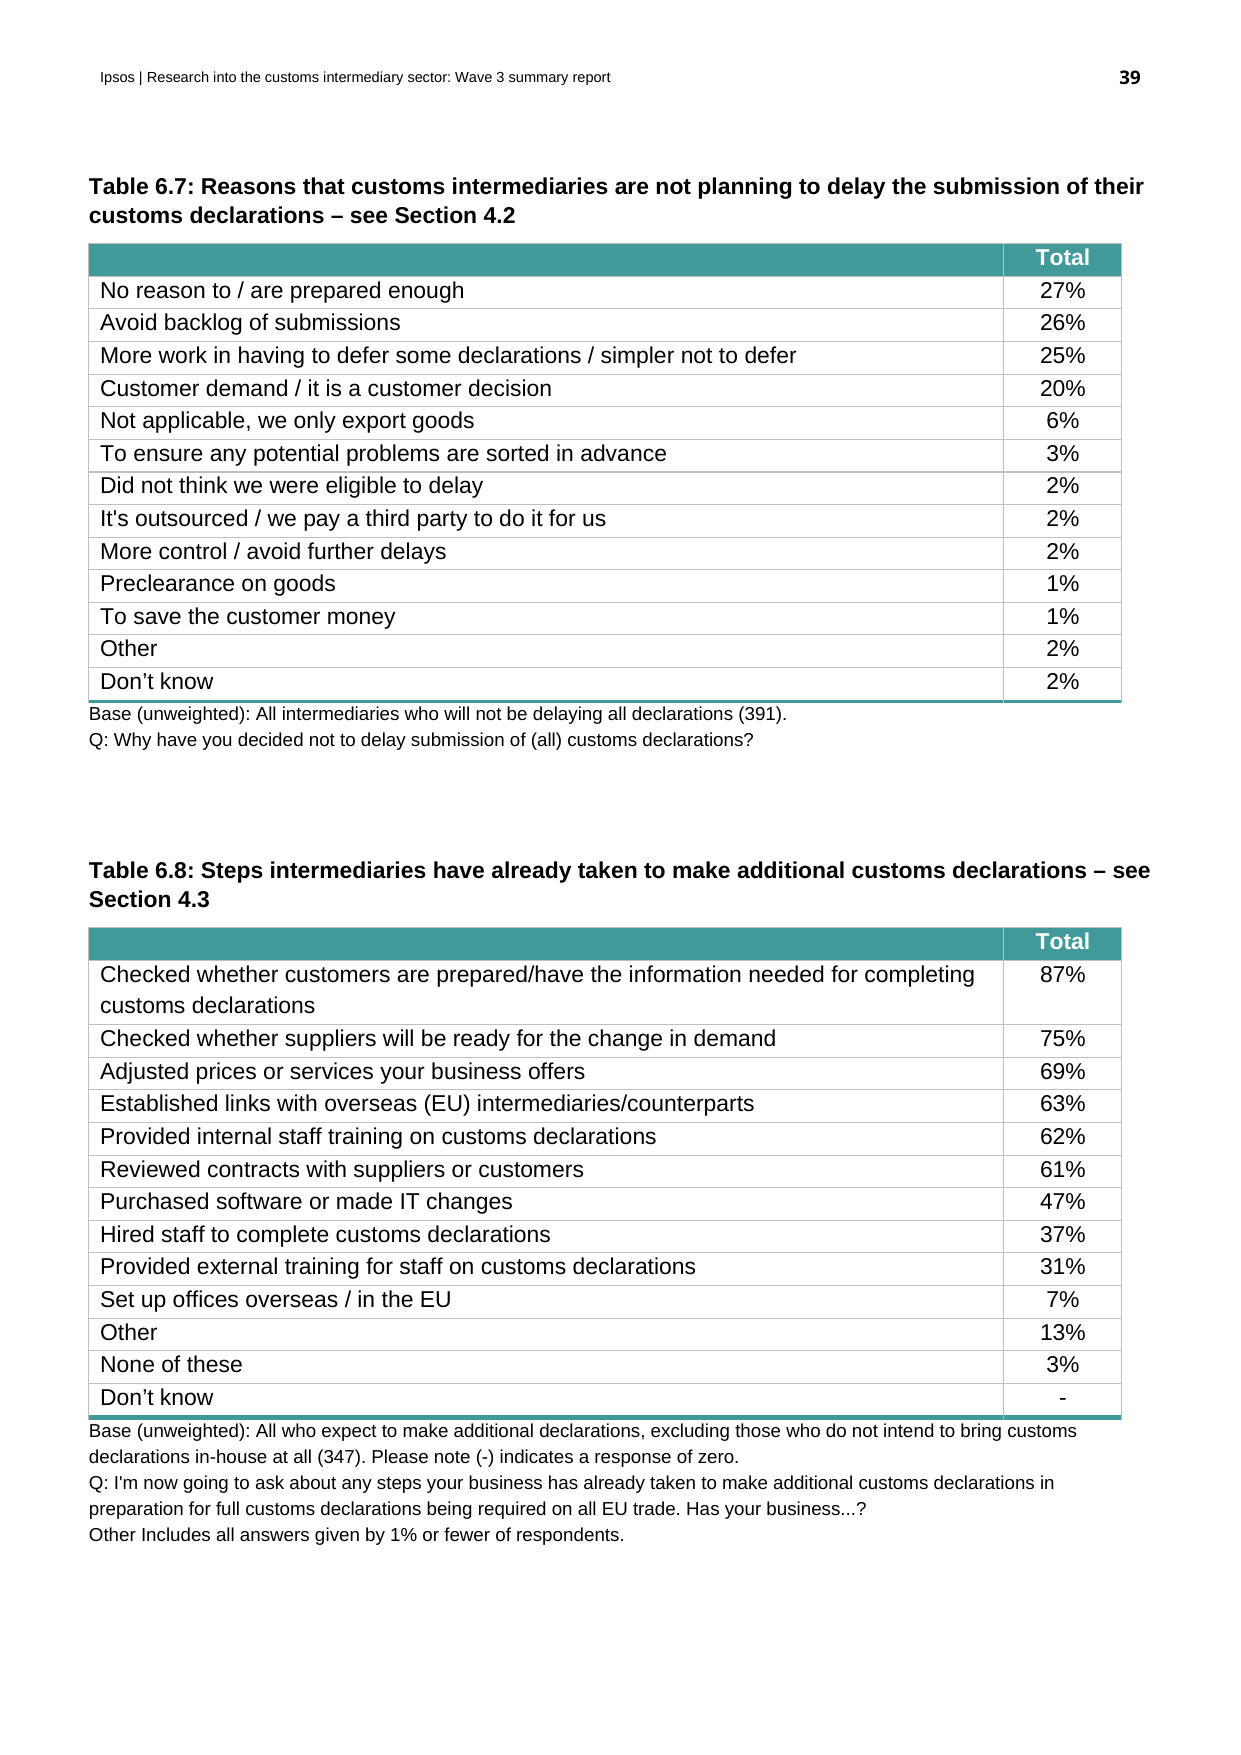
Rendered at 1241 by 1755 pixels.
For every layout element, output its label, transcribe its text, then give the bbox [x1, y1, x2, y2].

table_cell 63% [1004, 1090, 1121, 1122]
table_cell 61% [1004, 1156, 1121, 1187]
table_cell Other [89, 635, 1003, 667]
table_cell None of these [89, 1351, 1003, 1383]
table_cell 7% [1004, 1286, 1121, 1317]
table_cell It's outsourced / we pay a third party to do it for us [89, 505, 1003, 537]
table_header Total [1004, 928, 1121, 960]
table_cell 62% [1004, 1123, 1121, 1154]
table_cell 47% [1004, 1188, 1121, 1220]
table_cell Not applicable, we only export goods [89, 407, 1003, 439]
table_cell More control / avoid further delays [89, 538, 1003, 569]
table_cell 37% [1004, 1221, 1121, 1252]
table_cell Purchased software or made IT changes [89, 1188, 1003, 1220]
table_cell 2% [1004, 505, 1121, 537]
table_cell 2% [1004, 668, 1121, 699]
table_cell 1% [1004, 570, 1121, 602]
table_cell Adjusted prices or services your business offers [89, 1058, 1003, 1089]
table_cell More work in having to defer some declarations / simpler not to defer [89, 342, 1003, 373]
text Other Includes all answers given by 1% or fewer of respondents. [89, 1523, 1152, 1545]
table_cell 2% [1004, 473, 1121, 504]
table_cell 13% [1004, 1319, 1121, 1350]
table_cell Established links with overseas (EU) intermediaries/counterparts [89, 1090, 1003, 1122]
table_cell Other [89, 1319, 1003, 1350]
text Base (unweighted): All who expect to make additional declarations, excluding those who do not intend to bring customs declarations in-house at all (347). Please note (-) indicates a response of zero. Q: I'm now going to ask about any steps your business has already taken to make additional customs declarations in preparation for full customs declarations being required on all EU trade. Has your business...? [89, 1420, 1152, 1519]
table_cell 20% [1004, 375, 1121, 406]
table_cell 3% [1004, 1351, 1121, 1383]
table_cell Provided internal staff training on customs declarations [89, 1123, 1003, 1154]
table_cell 26% [1004, 309, 1121, 341]
table_cell 1% [1004, 603, 1121, 634]
table_cell Checked whether suppliers will be ready for the change in demand [89, 1025, 1003, 1057]
table_cell 3% [1004, 440, 1121, 471]
table_cell 69% [1004, 1058, 1121, 1089]
table_cell No reason to / are prepared enough [89, 277, 1003, 308]
table_cell Don’t know [89, 1384, 1003, 1415]
table_cell Reviewed contracts with suppliers or customers [89, 1156, 1003, 1187]
table_cell To save the customer money [89, 603, 1003, 634]
table_cell - [1004, 1384, 1121, 1415]
table_cell Provided external training for staff on customs declarations [89, 1253, 1003, 1285]
table_cell Did not think we were eligible to delay [89, 473, 1003, 504]
subtitle Table 6.7: Reasons that customs intermediaries are not planning to delay the submission of their customs declarations – see Section 4.2 [89, 173, 1152, 228]
text Base (unweighted): All intermediaries who will not be delaying all declarations (391). Q: Why have you decided not to delay submission of (all) customs declarations? [89, 703, 1152, 750]
table_cell 2% [1004, 635, 1121, 667]
table_cell 87% [1004, 961, 1121, 1024]
table_cell 6% [1004, 407, 1121, 439]
table_cell Preclearance on goods [89, 570, 1003, 602]
table_cell 75% [1004, 1025, 1121, 1057]
table_cell Checked whether customers are prepared/have the information needed for completing customs declarations [89, 961, 1003, 1024]
table_cell 31% [1004, 1253, 1121, 1285]
table_cell Set up offices overseas / in the EU [89, 1286, 1003, 1317]
table_header [89, 928, 1003, 960]
table_cell Avoid backlog of submissions [89, 309, 1003, 341]
table_cell 2% [1004, 538, 1121, 569]
table_cell Customer demand / it is a customer decision [89, 375, 1003, 406]
subtitle Table 6.8: Steps intermediaries have already taken to make additional customs declarations – see Section 4.3 [89, 857, 1152, 912]
table_header Total [1004, 244, 1121, 276]
table_cell 25% [1004, 342, 1121, 373]
table_cell To ensure any potential problems are sorted in advance [89, 440, 1003, 471]
table_header [89, 244, 1003, 276]
table_cell 27% [1004, 277, 1121, 308]
table_cell Hired staff to complete customs declarations [89, 1221, 1003, 1252]
table_cell Don’t know [89, 668, 1003, 699]
